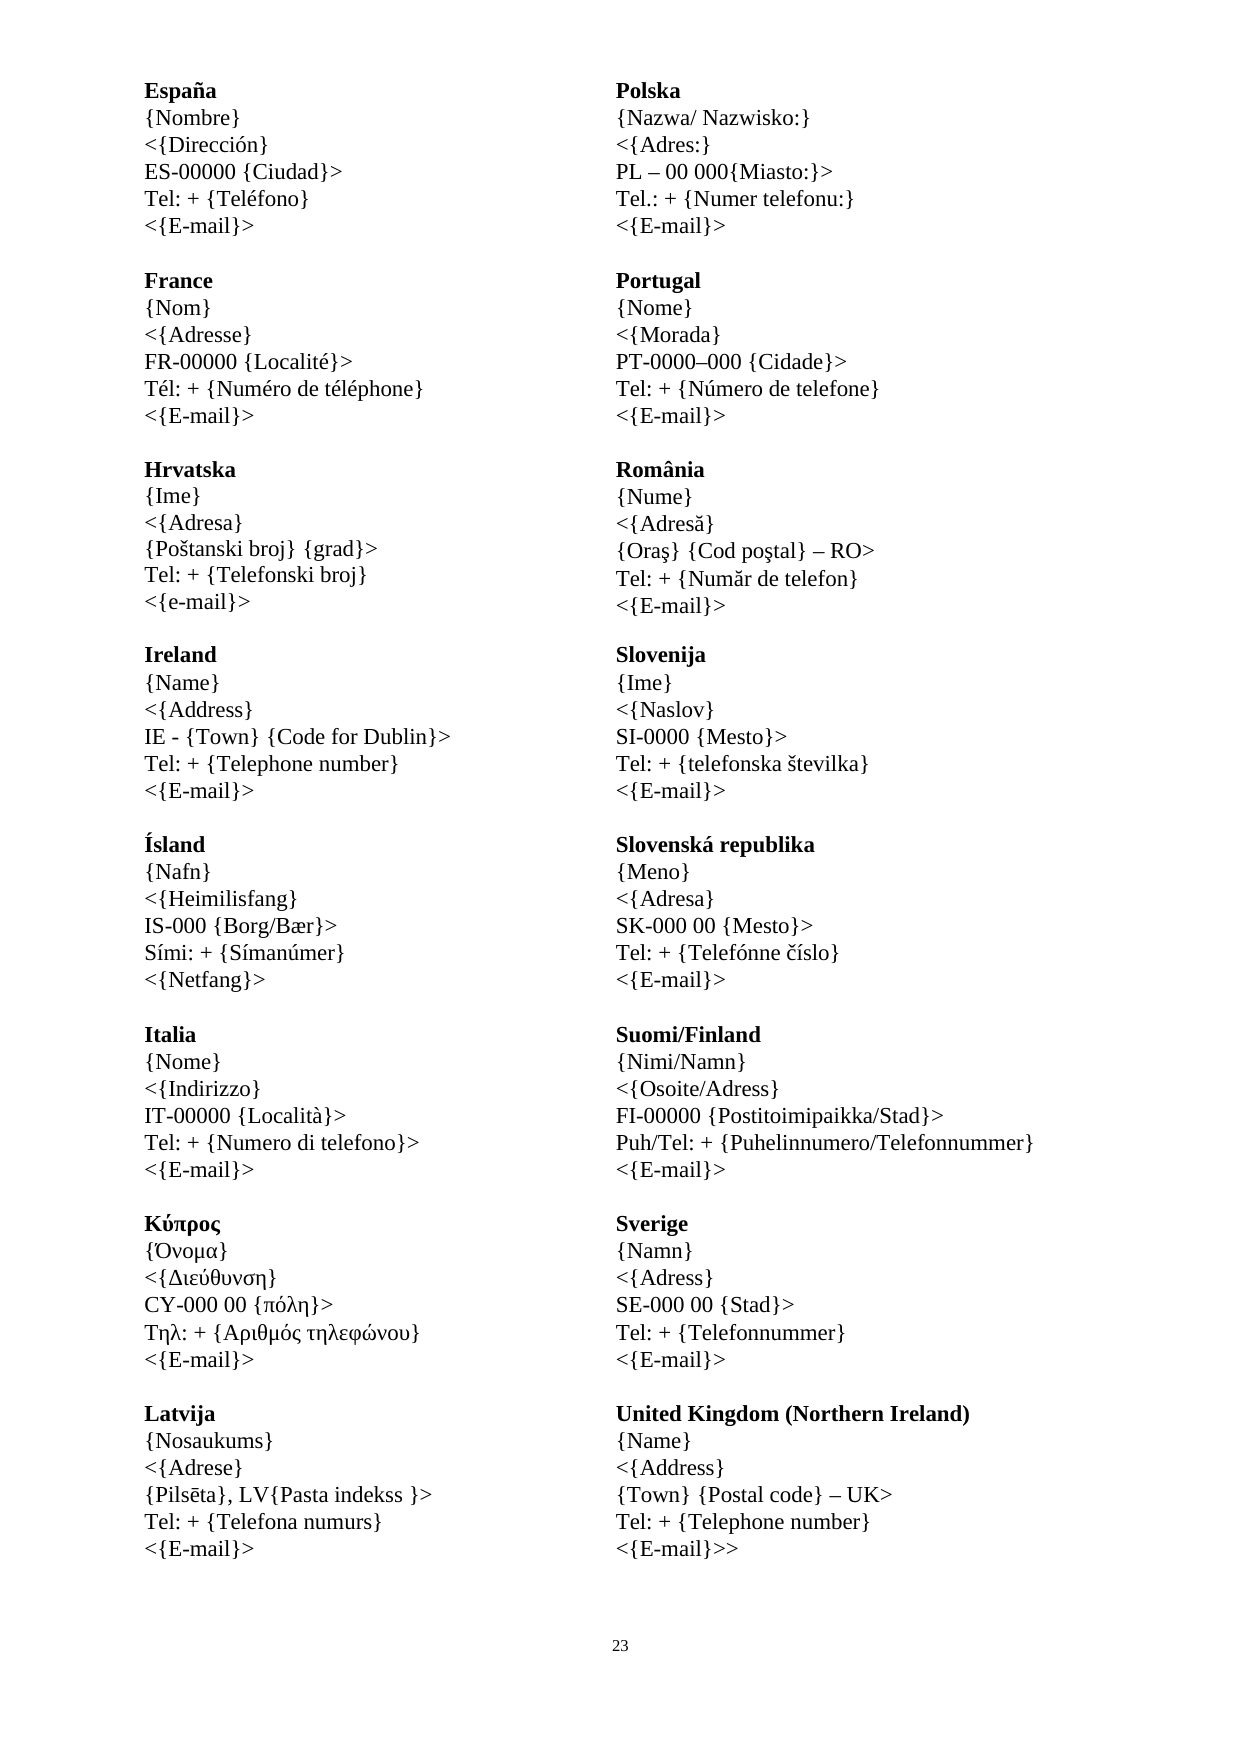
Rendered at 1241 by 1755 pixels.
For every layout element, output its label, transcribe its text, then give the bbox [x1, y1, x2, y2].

table_cell Sverige {Namn} <{Adress} SE-000 00 {Stad}> Tel: + {Telefonnummer} <{E-mail}> [604, 1210, 1076, 1399]
table_cell Latvija {Nosaukums} <{Adrese} {Pilsēta}, LV{Pasta indekss }> Tel: + {Telefona numurs} <{E-mail}> [133, 1400, 604, 1616]
table_cell Κύπρος {Όνομα} <{Διεύθυνση} CY-000 00 {πόλη}> Τηλ: + {Αριθμός τηλεφώνου} <{E-mail}> [133, 1210, 604, 1399]
table_cell Slovenija {Ime} <{Naslov} SI-0000 {Mesto}> Tel: + {telefonska številka} <{E-mail}> [604, 641, 1076, 831]
table_cell Portugal {Nome} <{Morada} PT-0000–000 {Cidade}> Tel: + {Número de telefone} <{E-mail}> [604, 266, 1076, 456]
table_cell España {Nombre} <{Dirección} ES-00000 {Ciudad}> Tel: + {Teléfono} <{E-mail}> [133, 77, 604, 266]
table_cell Slovenská republika {Meno} <{Adresa} SK-000 00 {Mesto}> Tel: + {Telefónne číslo} <{E-mail}> [604, 831, 1076, 1020]
table_cell France {Nom} <{Adresse} FR-00000 {Localité}> Tél: + {Numéro de téléphone} <{E-mail}> [133, 266, 604, 456]
table_cell Ísland {Nafn} <{Heimilisfang} IS-000 {Borg/Bær}> Sími: + {Símanúmer} <{Netfang}> [133, 831, 604, 1020]
table_cell Ireland {Name} <{Address} IE - {Town} {Code for Dublin}> Tel: + {Telephone number} <{E-mail}> [133, 641, 604, 831]
table_cell United Kingdom (Northern Ireland) {Name} <{Address} {Town} {Postal code} – UK> Tel: + {Telephone number} <{E-mail}>> [604, 1400, 1076, 1616]
table_cell Hrvatska {Ime} <{Adresa} {Poštanski broj} {grad}> Tel: + {Telefonski broj} <{e-mail}> [133, 456, 604, 641]
table_cell Suomi/Finland {Nimi/Namn} <{Osoite/Adress} FI-00000 {Postitoimipaikka/Stad}> Puh/Tel: + {Puhelinnumero/Telefonnummer} <{E-mail}> [604, 1020, 1076, 1210]
table_cell Polska {Nazwa/ Nazwisko:} <{Adres:} PL – 00 000{Miasto:}> Tel.: + {Numer telefonu:} <{E-mail}> [604, 77, 1076, 266]
table_cell Italia {Nome} <{Indirizzo} IT-00000 {Località}> Tel: + {Numero di telefono}> <{E-mail}> [133, 1020, 604, 1210]
table_cell România {Nume} <{Adresă} {Oraş} {Cod poştal} – RO> Tel: + {Număr de telefon} <{E-mail}> [604, 456, 1076, 641]
